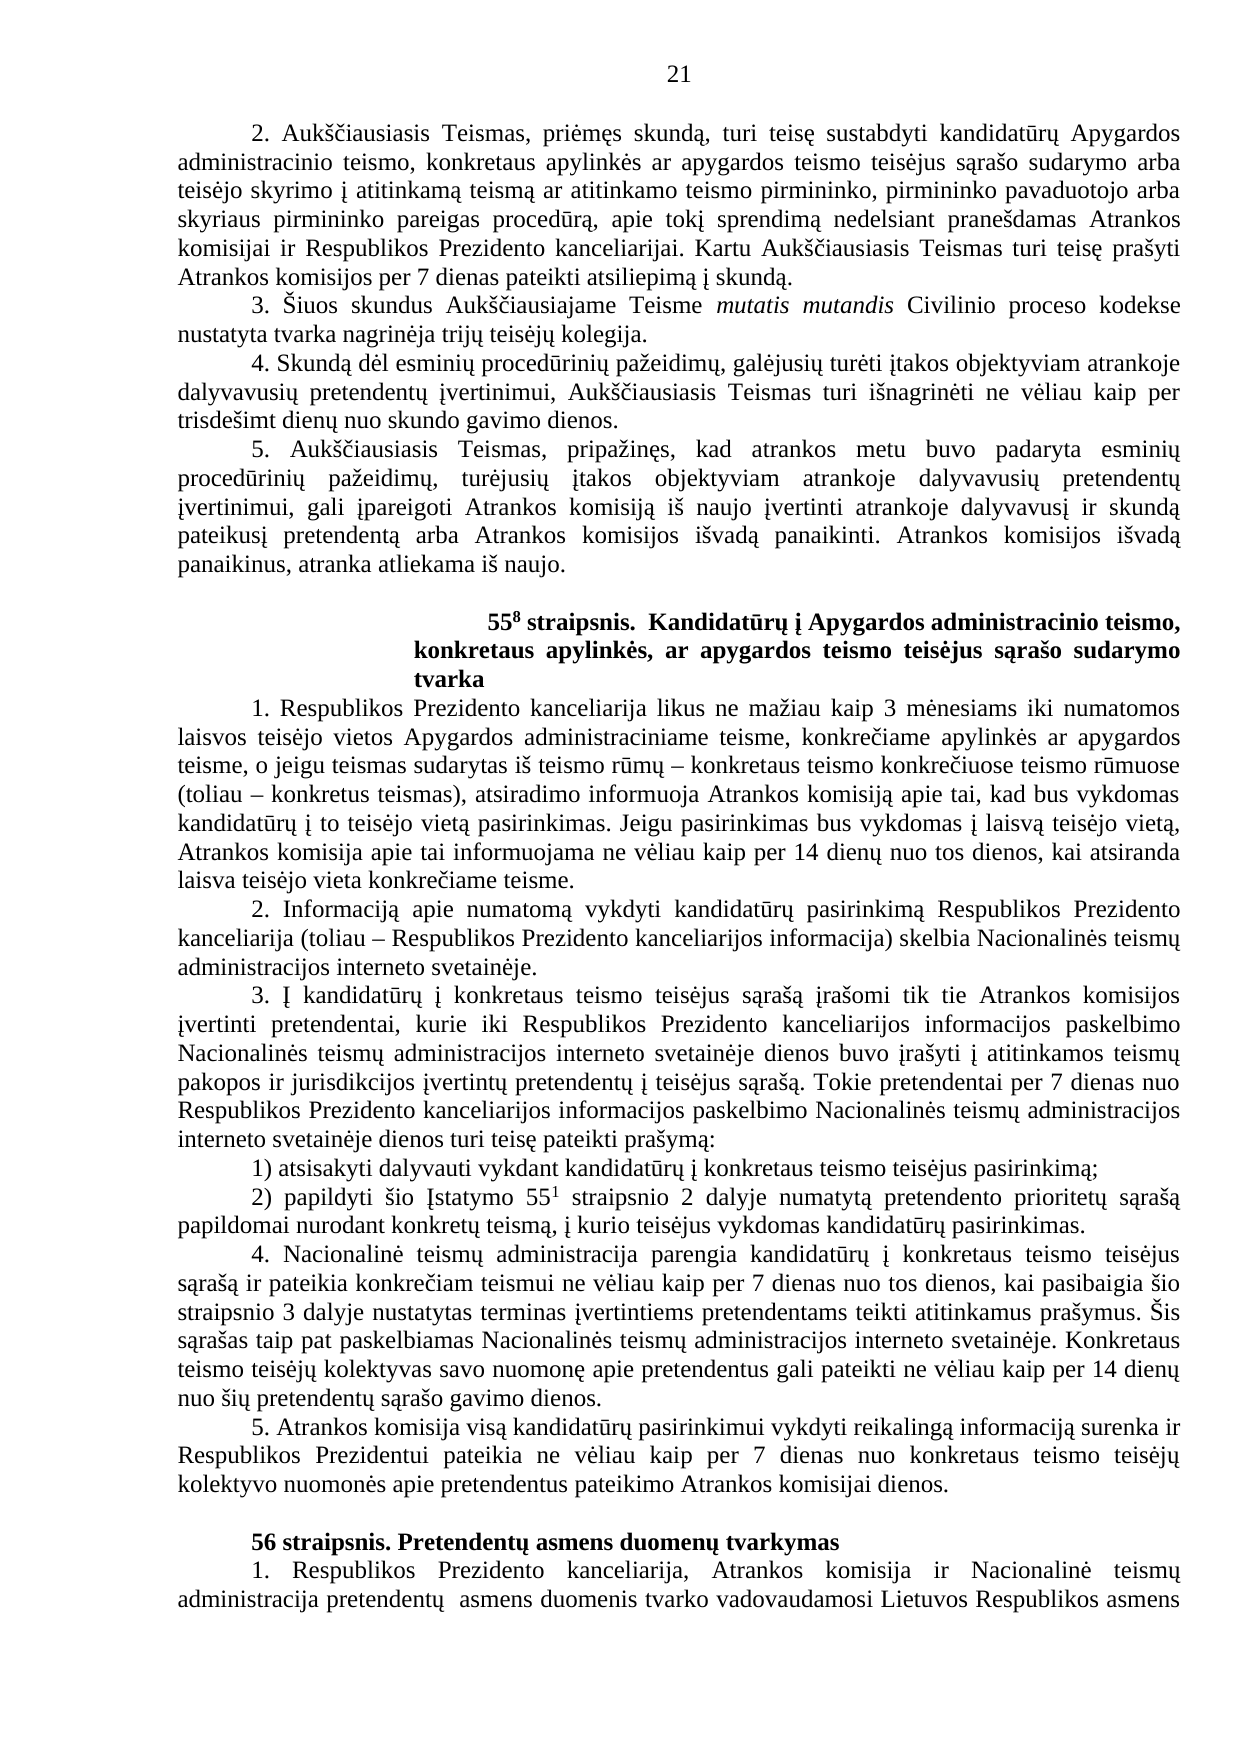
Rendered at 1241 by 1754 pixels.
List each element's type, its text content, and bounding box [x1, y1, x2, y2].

text 4. Skundą dėl esminių procedūrinių pažeidimų, galėjusių turėti įtakos objektyviam atrankoje dalyvavusių pretendentų įvertinimui, Aukščiausiasis Teismas turi išnagrinėti ne vėliau kaip per trisdešimt dienų nuo skundo gavimo dienos. [177, 348, 1181, 434]
text 4. Nacionalinė teismų administracija parengia kandidatūrų į konkretaus teismo teisėjus sąrašą ir pateikia konkrečiam teismui ne vėliau kaip per 7 dienas nuo tos dienos, kai pasibaigia šio straipsnio 3 dalyje nustatytas terminas įvertintiems pretendentams teikti atitinkamus prašymus. Šis sąrašas taip pat paskelbiamas Nacionalinės teismų administracijos interneto svetainėje. Konkretaus teismo teisėjų kolektyvas savo nuomonę apie pretendentus gali pateikti ne vėliau kaip per 14 dienų nuo šių pretendentų sąrašo gavimo dienos. [177, 1239, 1181, 1412]
text 3. Šiuos skundus Aukščiausiajame Teisme mutatis mutandis Civilinio proceso kodekse nustatyta tvarka nagrinėja trijų teisėjų kolegija. [177, 291, 1181, 348]
text 558 straipsnis. Kandidatūrų į Apygardos administracinio teismo, konkretaus apylinkės, ar apygardos teismo teisėjus sąrašo sudarymo tvarka [413, 607, 1181, 693]
text 2. Informaciją apie numatomą vykdyti kandidatūrų pasirinkimą Respublikos Prezidento kanceliarija (toliau – Respublikos Prezidento kanceliarijos informacija) skelbia Nacionalinės teismų administracijos interneto svetainėje. [177, 894, 1181, 981]
text 5. Aukščiausiasis Teismas, pripažinęs, kad atrankos metu buvo padaryta esminių procedūrinių pažeidimų, turėjusių įtakos objektyviam atrankoje dalyvavusių pretendentų įvertinimui, gali įpareigoti Atrankos komisiją iš naujo įvertinti atrankoje dalyvavusį ir skundą pateikusį pretendentą arba Atrankos komisijos išvadą panaikinti. Atrankos komisijos išvadą panaikinus, atranka atliekama iš naujo. [177, 434, 1181, 578]
text 1. Respublikos Prezidento kanceliarija, Atrankos komisija ir Nacionalinė teismų administracija pretendentų asmens duomenis tvarko vadovaudamosi Lietuvos Respublikos asmens [177, 1556, 1181, 1613]
text 56 straipsnis. Pretendentų asmens duomenų tvarkymas [177, 1527, 1181, 1556]
text 1) atsisakyti dalyvauti vykdant kandidatūrų į konkretaus teismo teisėjus pasirinkimą; [177, 1153, 1181, 1182]
text 1. Respublikos Prezidento kanceliarija likus ne mažiau kaip 3 mėnesiams iki numatomos laisvos teisėjo vietos Apygardos administraciniame teisme, konkrečiame apylinkės ar apygardos teisme, o jeigu teismas sudarytas iš teismo rūmų – konkretaus teismo konkrečiuose teismo rūmuose (toliau – konkretus teismas), atsiradimo informuoja Atrankos komisiją apie tai, kad bus vykdomas kandidatūrų į to teisėjo vietą pasirinkimas. Jeigu pasirinkimas bus vykdomas į laisvą teisėjo vietą, Atrankos komisija apie tai informuojama ne vėliau kaip per 14 dienų nuo tos dienos, kai atsiranda laisva teisėjo vieta konkrečiame teisme. [177, 693, 1181, 894]
text 2) papildyti šio Įstatymo 551 straipsnio 2 dalyje numatytą pretendento prioritetų sąrašą papildomai nurodant konkretų teismą, į kurio teisėjus vykdomas kandidatūrų pasirinkimas. [177, 1182, 1181, 1239]
text 2. Aukščiausiasis Teismas, priėmęs skundą, turi teisę sustabdyti kandidatūrų Apygardos administracinio teismo, konkretaus apylinkės ar apygardos teismo teisėjus sąrašo sudarymo arba teisėjo skyrimo į atitinkamą teismą ar atitinkamo teismo pirmininko, pirmininko pavaduotojo arba skyriaus pirmininko pareigas procedūrą, apie tokį sprendimą nedelsiant pranešdamas Atrankos komisijai ir Respublikos Prezidento kanceliarijai. Kartu Aukščiausiasis Teismas turi teisę prašyti Atrankos komisijos per 7 dienas pateikti atsiliepimą į skundą. [177, 118, 1181, 291]
text 5. Atrankos komisija visą kandidatūrų pasirinkimui vykdyti reikalingą informaciją surenka ir Respublikos Prezidentui pateikia ne vėliau kaip per 7 dienas nuo konkretaus teismo teisėjų kolektyvo nuomonės apie pretendentus pateikimo Atrankos komisijai dienos. [177, 1412, 1181, 1498]
text 3. Į kandidatūrų į konkretaus teismo teisėjus sąrašą įrašomi tik tie Atrankos komisijos įvertinti pretendentai, kurie iki Respublikos Prezidento kanceliarijos informacijos paskelbimo Nacionalinės teismų administracijos interneto svetainėje dienos buvo įrašyti į atitinkamos teismų pakopos ir jurisdikcijos įvertintų pretendentų į teisėjus sąrašą. Tokie pretendentai per 7 dienas nuo Respublikos Prezidento kanceliarijos informacijos paskelbimo Nacionalinės teismų administracijos interneto svetainėje dienos turi teisę pateikti prašymą: [177, 981, 1181, 1153]
